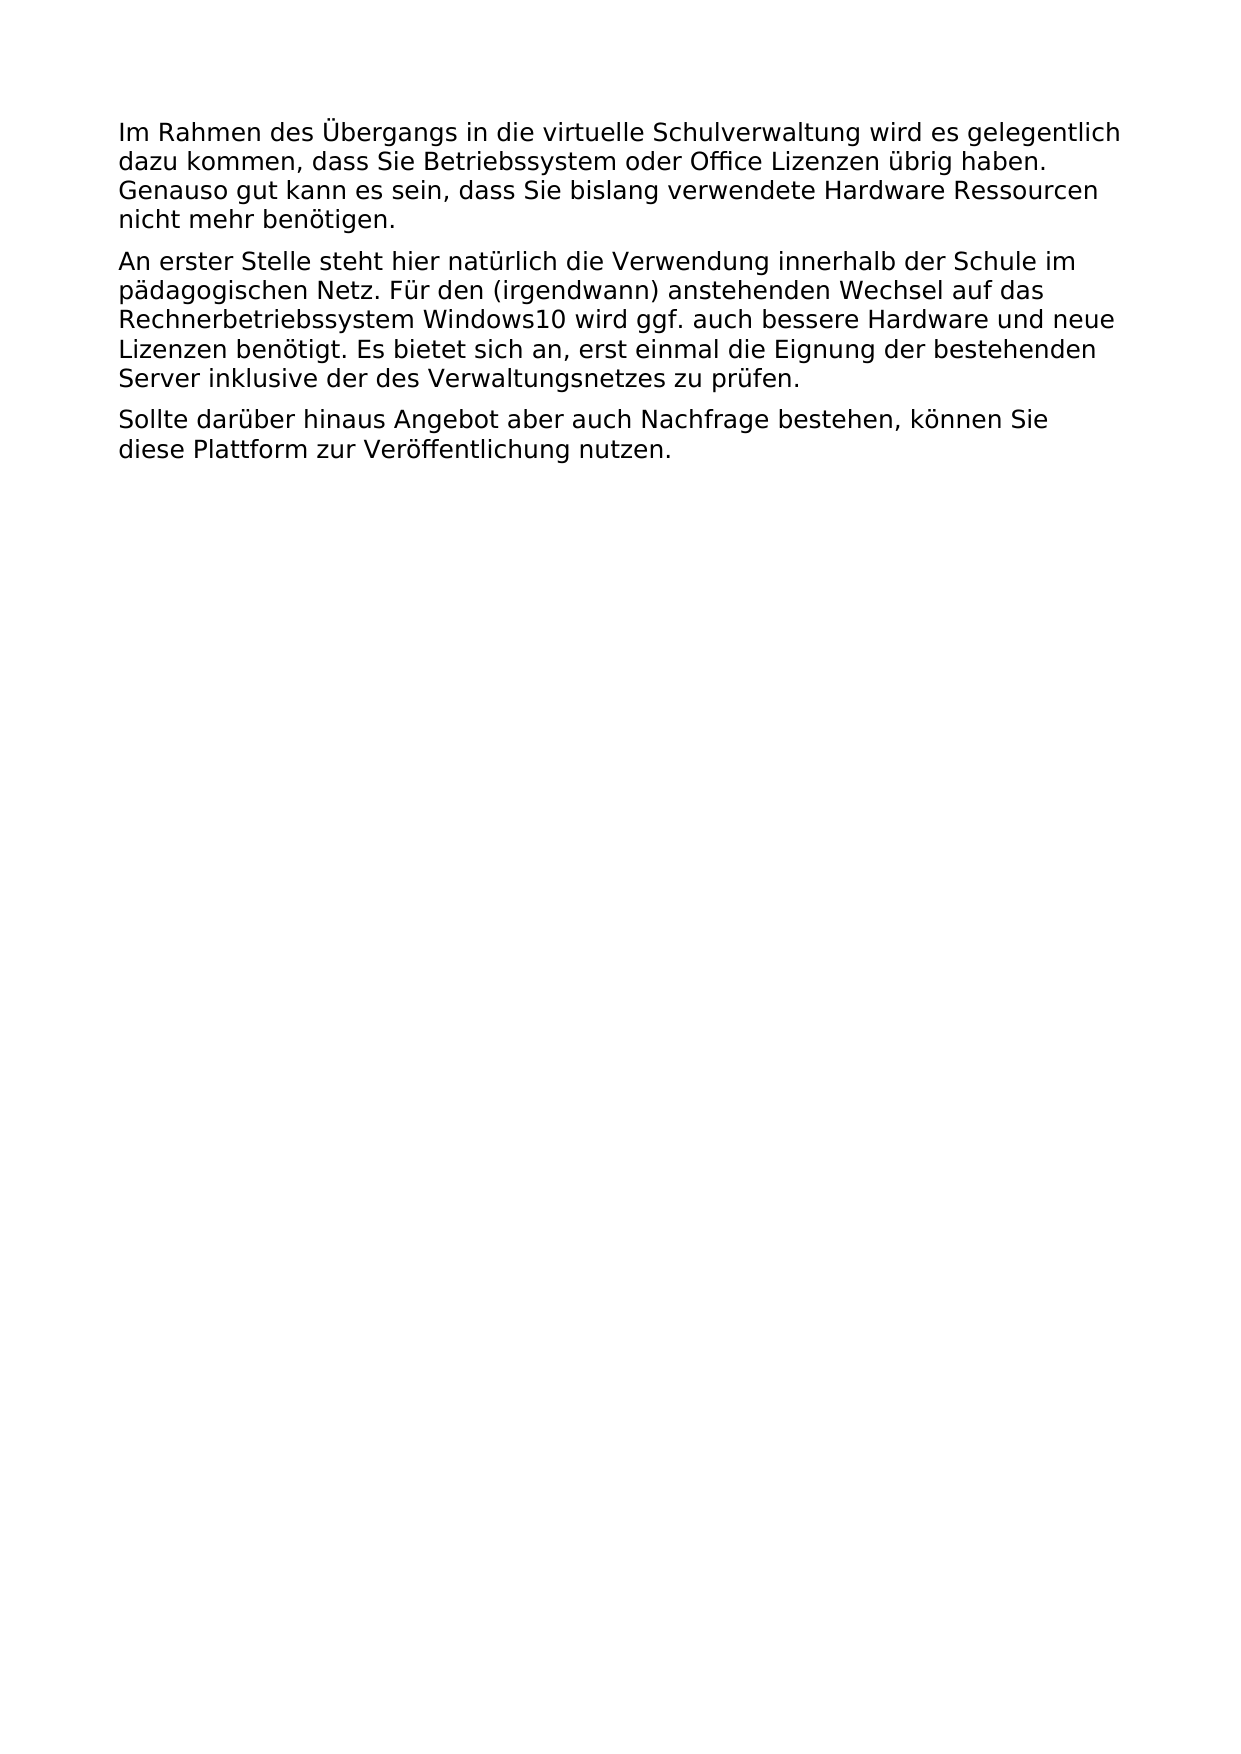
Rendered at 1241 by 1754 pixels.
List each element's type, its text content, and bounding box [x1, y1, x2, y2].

text Sollte darüber hinaus Angebot aber auch Nachfrage bestehen, können Sie diese Plattform zur Veröffentlichung nutzen. [118, 406, 1122, 464]
text Im Rahmen des Übergangs in die virtuelle Schulverwaltung wird es gelegentlich dazu kommen, dass Sie Betriebssystem oder Office Lizenzen übrig haben. Genauso gut kann es sein, dass Sie bislang verwendete Hardware Ressourcen nicht mehr benötigen. [118, 118, 1122, 235]
text An erster Stelle steht hier natürlich die Verwendung innerhalb der Schule im pädagogischen Netz. Für den (irgendwann) anstehenden Wechsel auf das Rechnerbetriebssystem Windows10 wird ggf. auch bessere Hardware und neue Lizenzen benötigt. Es bietet sich an, erst einmal die Eignung der bestehenden Server inklusive der des Verwaltungsnetzes zu prüfen. [118, 247, 1122, 393]
